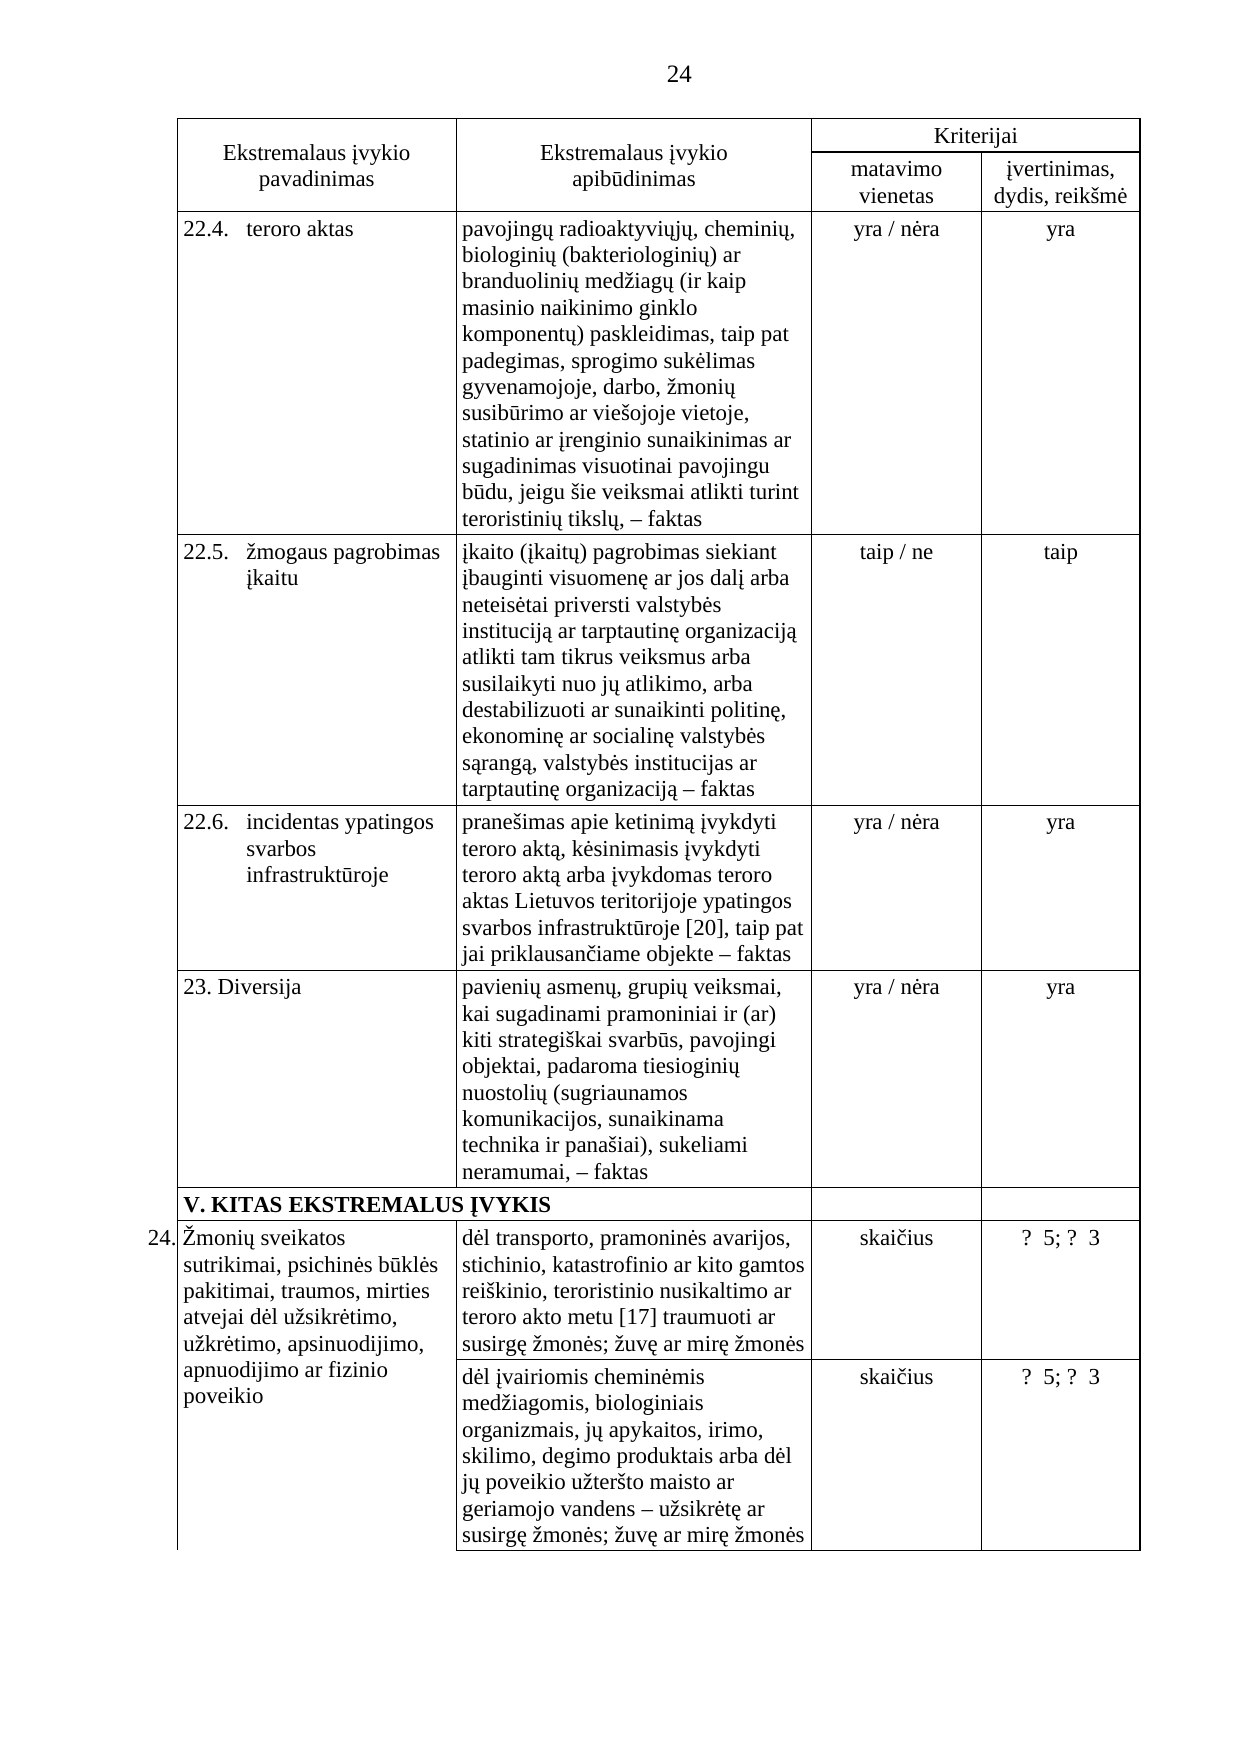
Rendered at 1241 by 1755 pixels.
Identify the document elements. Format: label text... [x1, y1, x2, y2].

table_cell yra [982, 212, 1139, 534]
table_cell įkaito (įkaitų) pagrobimas siekiant įbauginti visuomenę ar jos dalį arba neteisėtai priversti valstybės instituciją ar tarptautinę organizaciją atlikti tam tikrus veiksmus arba susilaikyti nuo jų atlikimo, arba destabilizuoti ar sunaikinti politinę, ekonominę ar socialinę valstybės sąrangą, valstybės institucijas ar tarptautinę organizaciją – faktas [457, 535, 811, 804]
table_cell yra / nėra [812, 971, 981, 1187]
table_cell skaičius [812, 1221, 981, 1359]
table_cell matavimo vienetas [812, 153, 981, 211]
table_cell žmogaus pagrobimas įkaitu [240, 535, 456, 804]
table_header Ekstremalaus įvykio pavadinimas [178, 119, 456, 211]
table_cell 22.5. [178, 535, 240, 804]
table_cell įvertinimas, dydis, reikšmė [982, 153, 1139, 211]
table_cell dėl transporto, pramoninės avarijos, stichinio, katastrofinio ar kito gamtos reiškinio, teroristinio nusikaltimo ar teroro akto metu [17] traumuoti ar susirgę žmonės; žuvę ar mirę žmonės [457, 1221, 811, 1359]
table_cell [982, 1188, 1139, 1220]
table_cell [812, 1188, 981, 1220]
table_cell pranešimas apie ketinimą įvykdyti teroro aktą, kėsinimasis įvykdyti teroro aktą arba įvykdomas teroro aktas Lietuvos teritorijoje ypatingos svarbos infrastruktūroje [20], taip pat jai priklausančiame objekte – faktas [457, 806, 811, 969]
table_cell dėl įvairiomis cheminėmis medžiagomis, biologiniais organizmais, jų apykaitos, irimo, skilimo, degimo produktais arba dėl jų poveikio užteršto maisto ar geriamojo vandens – užsikrėtę ar susirgę žmonės; žuvę ar mirę žmonės [457, 1360, 811, 1550]
table_header Ekstremalaus įvykio apibūdinimas [457, 119, 811, 211]
table_cell yra / nėra [812, 212, 981, 534]
table_cell incidentas ypatingos svarbos infrastruktūroje [240, 806, 456, 969]
table_cell ? 5; ? 3 [982, 1360, 1139, 1550]
table_cell taip / ne [812, 535, 981, 804]
table_cell pavojingų radioaktyviųjų, cheminių, biologinių (bakteriologinių) ar branduolinių medžiagų (ir kaip masinio naikinimo ginklo komponentų) paskleidimas, taip pat padegimas, sprogimo sukėlimas gyvenamojoje, darbo, žmonių susibūrimo ar viešojoje vietoje, statinio ar įrenginio sunaikinimas ar sugadinimas visuotinai pavojingu būdu, jeigu šie veiksmai atlikti turint teroristinių tikslų, – faktas [457, 212, 811, 534]
table_cell 24. Žmonių sveikatos sutrikimai, psichinės būklės pakitimai, traumos, mirties atvejai dėl užsikrėtimo, užkrėtimo, apsinuodijimo, apnuodijimo ar fizinio poveikio [178, 1221, 456, 1550]
table_cell teroro aktas [240, 212, 456, 534]
table_cell ? 5; ? 3 [982, 1221, 1139, 1359]
table_cell V. KITAS EKSTREMALUS ĮVYKIS [178, 1188, 811, 1220]
table_cell yra / nėra [812, 806, 981, 969]
table_cell yra [982, 971, 1139, 1187]
table_cell 23. Diversija [178, 971, 456, 1187]
table_cell skaičius [812, 1360, 981, 1550]
table_cell 22.6. [178, 806, 240, 969]
table_cell yra [982, 806, 1139, 969]
table_cell 22.4. [178, 212, 240, 534]
table_cell pavienių asmenų, grupių veiksmai, kai sugadinami pramoniniai ir (ar) kiti strategiškai svarbūs, pavojingi objektai, padaroma tiesioginių nuostolių (sugriaunamos komunikacijos, sunaikinama technika ir panašiai), sukeliami neramumai, – faktas [457, 971, 811, 1187]
table_cell taip [982, 535, 1139, 804]
table_header Kriterijai [812, 119, 1139, 151]
